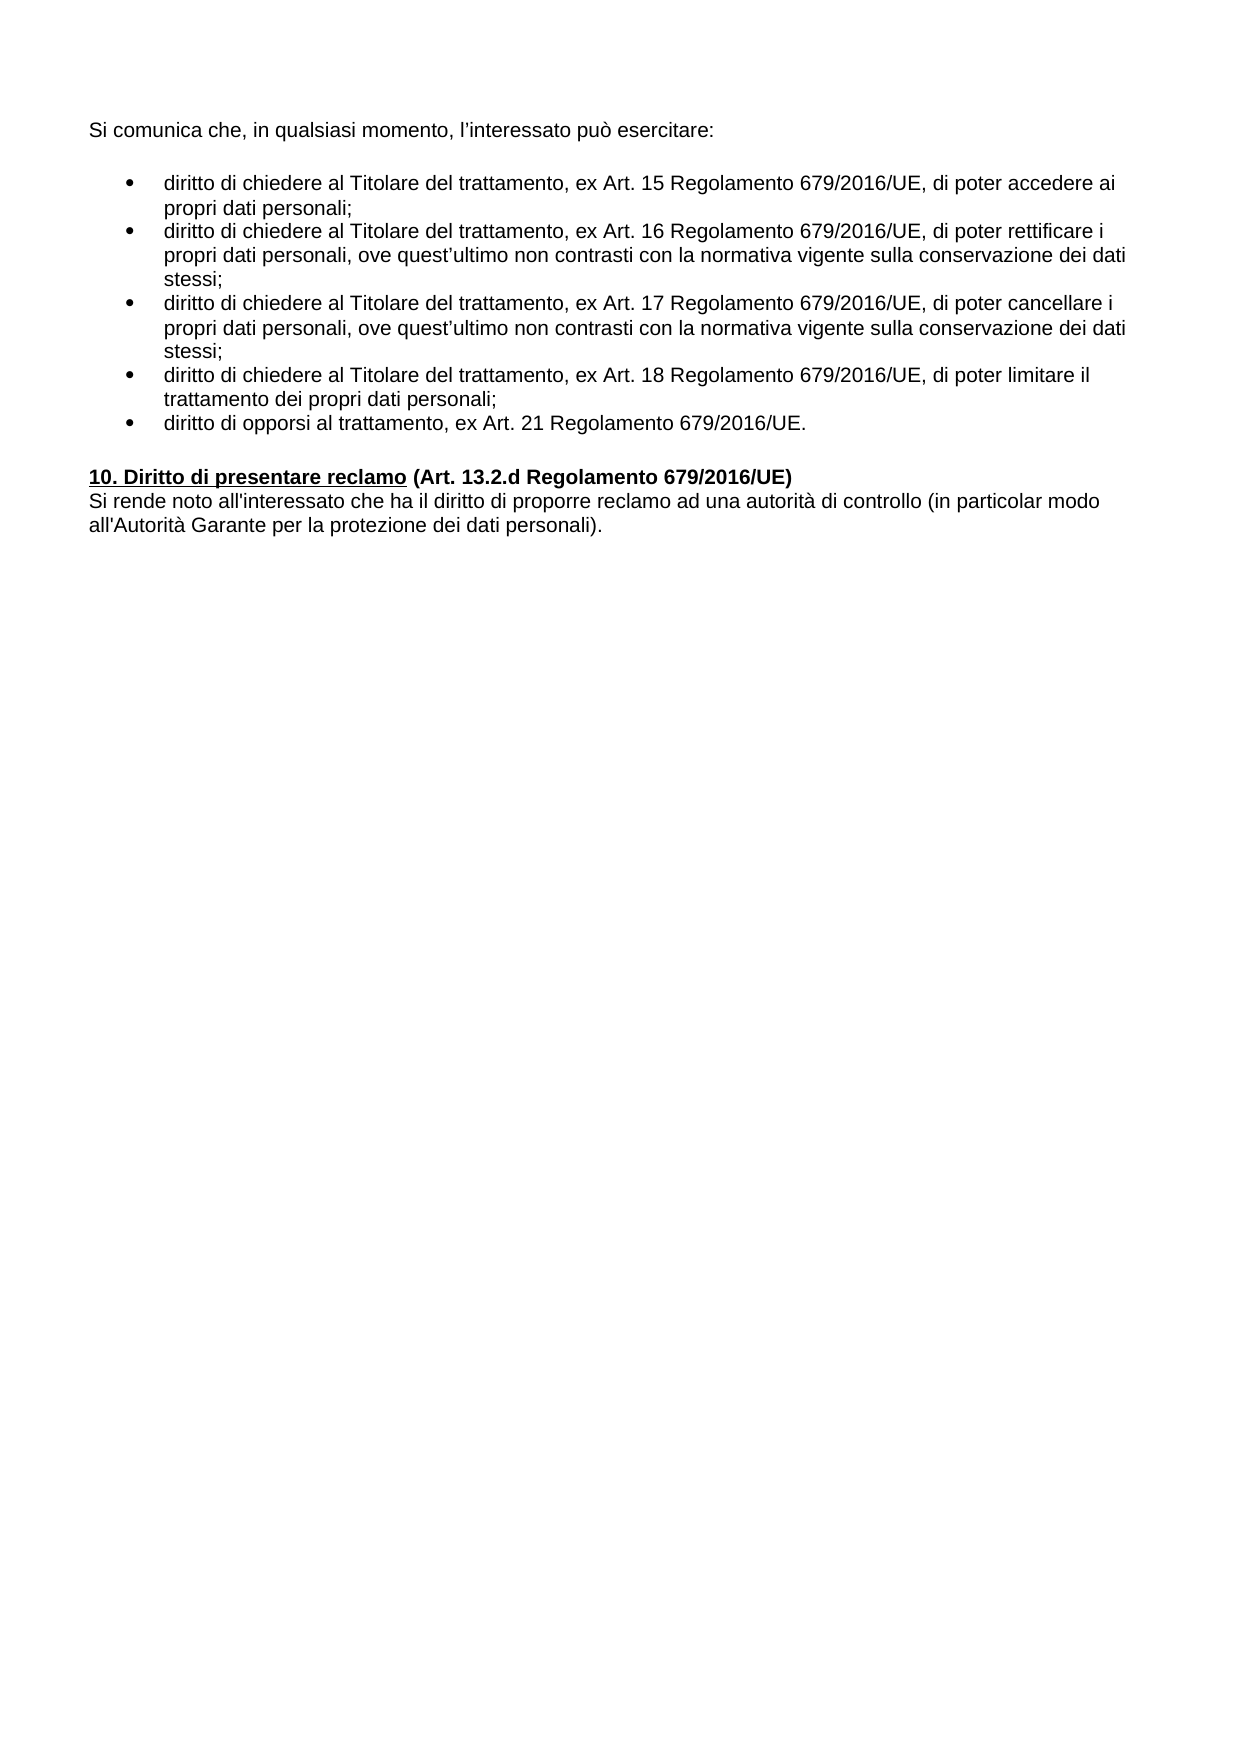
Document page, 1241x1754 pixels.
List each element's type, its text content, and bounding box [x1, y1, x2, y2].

list diritto di chiedere al Titolare del trattamento, ex Art. 18 Regolamento 679/2016/UE, di poter limitare il trattamento dei propri dati personali; [126, 363, 1152, 411]
list diritto di chiedere al Titolare del trattamento, ex Art. 17 Regolamento 679/2016/UE, di poter cancellare i propri dati personali, ove quest’ultimo non contrasti con la normativa vigente sulla conservazione dei dati stessi; [126, 291, 1152, 363]
text 10. Diritto di presentare reclamo (Art. 13.2.d Regolamento 679/2016/UE) [89, 464, 1152, 488]
list diritto di opporsi al trattamento, ex Art. 21 Regolamento 679/2016/UE. [126, 411, 1152, 435]
text Si comunica che, in qualsiasi momento, l’interessato può esercitare: [89, 118, 1152, 142]
text Si rende noto all'interessato che ha il diritto di proporre reclamo ad una autorità di controllo (in particolar modo all'Autorità Garante per la protezione dei dati personali). [89, 488, 1152, 536]
list diritto di chiedere al Titolare del trattamento, ex Art. 15 Regolamento 679/2016/UE, di poter accedere ai propri dati personali; [126, 171, 1152, 219]
list diritto di chiedere al Titolare del trattamento, ex Art. 16 Regolamento 679/2016/UE, di poter rettificare i propri dati personali, ove quest’ultimo non contrasti con la normativa vigente sulla conservazione dei dati stessi; [126, 219, 1152, 291]
